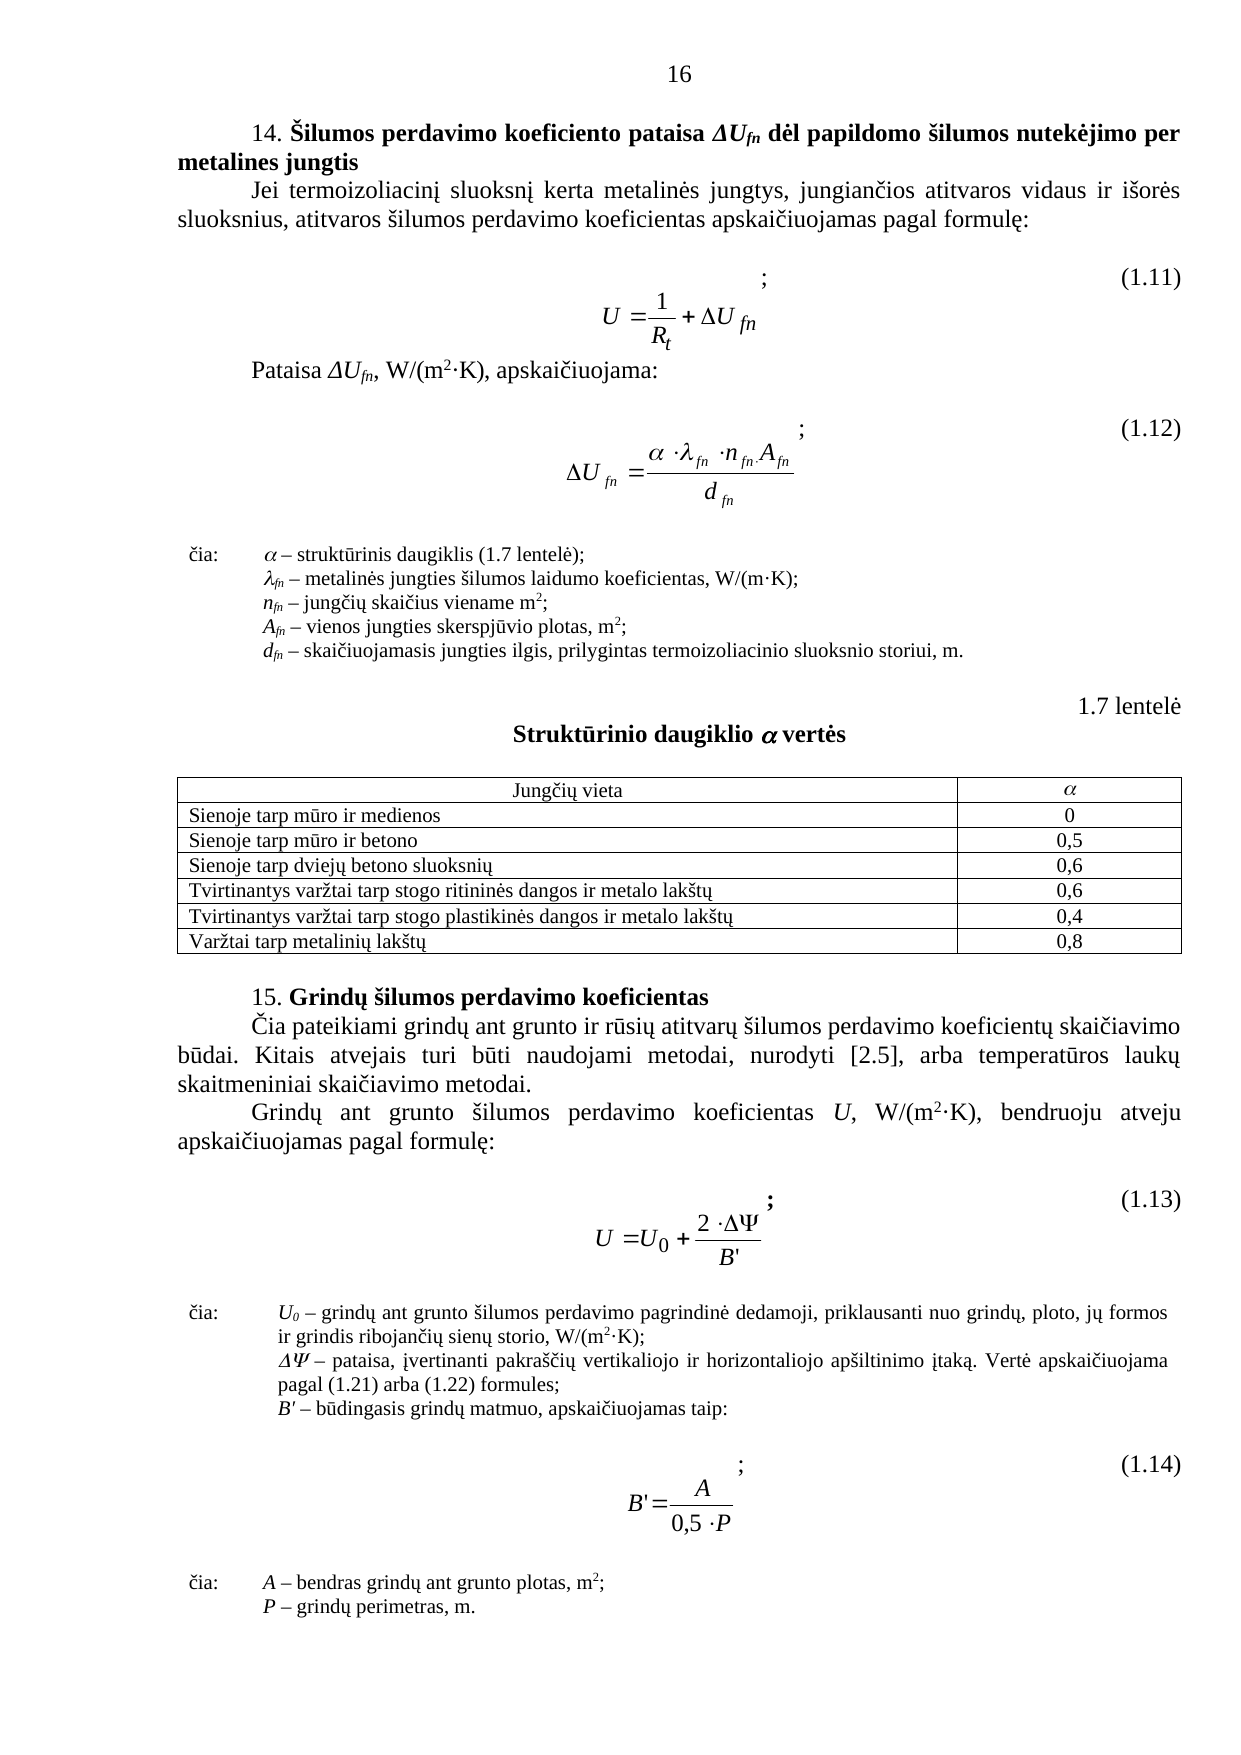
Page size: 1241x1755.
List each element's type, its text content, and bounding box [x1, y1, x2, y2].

table_cell Sienoje tarp dviejų betono sluoksnių [178, 853, 957, 877]
text 14. šilumos perdavimo koeficiento pataisa ΔUfn dėl papildomo šilumos nutekėjimo per metalines jungtis [177, 118, 1181, 176]
text 15. grindų šilumos perdavimo koeficientas [177, 982, 1181, 1011]
table_cell fn – metalinės jungties šilumos laidumo koeficientas, W/(m·K); [252, 566, 1181, 590]
text ; (1.12) [177, 413, 1181, 513]
text ; (1.14) [177, 1449, 1181, 1541]
table_header  – struktūrinis daugiklis (1.7 lentelė); [252, 542, 1181, 566]
table_cell [177, 590, 252, 614]
text ; (1.11) [177, 262, 1181, 356]
table_header čia: [177, 1300, 266, 1348]
table_cell nfn – jungčių skaičius viename m2; [252, 590, 1181, 614]
table_cell [177, 638, 252, 662]
table_header  [958, 778, 1181, 802]
table_cell 0,5 [958, 828, 1181, 852]
table_cell [177, 566, 252, 590]
table_cell P – grindų perimetras, m. [252, 1594, 1181, 1618]
table_cell [177, 614, 252, 638]
table_cell varžtai tarp metalinių lakštų [178, 929, 957, 953]
table_cell [177, 1594, 252, 1618]
table_cell tvirtinantys varžtai tarp stogo ritininės dangos ir metalo lakštų [178, 879, 957, 902]
table_header A – bendras grindų ant grunto plotas, m2; [252, 1570, 1181, 1594]
table_cell  – pataisa, įvertinanti pakraščių vertikaliojo ir horizontaliojo apšiltinimo įtaką. Vertė apskaičiuojama pagal (1.21) arba (1.22) formules; [266, 1348, 1181, 1396]
text Grindų ant grunto šilumos perdavimo koeficientas U, W/(m2·K), bendruoju atveju apskaičiuojamas pagal formulę: [177, 1097, 1181, 1155]
table_cell Sienoje tarp mūro ir medienos [178, 803, 957, 827]
table_cell Sienoje tarp mūro ir betono [178, 828, 957, 852]
table_cell 0,8 [958, 929, 1181, 953]
text Struktūrinio daugiklio  vertės [177, 719, 1181, 748]
table_header čia: [177, 542, 252, 566]
table_cell Afn – vienos jungties skerspjūvio plotas, m2; [252, 614, 1181, 638]
table_cell 0,4 [958, 904, 1181, 928]
text Pataisa ΔUfn, W/(m2·K), apskaičiuojama: [177, 356, 1181, 384]
table_cell tvirtinantys varžtai tarp stogo plastikinės dangos ir metalo lakštų [178, 904, 957, 928]
table_cell [177, 1348, 266, 1396]
table_cell [177, 1396, 266, 1420]
table_cell B′ – būdingasis grindų matmuo, apskaičiuojamas taip: [266, 1396, 1181, 1420]
table_cell 0,6 [958, 853, 1181, 877]
table_header čia: [177, 1570, 252, 1594]
table_header Jungčių vieta [178, 778, 957, 802]
table_cell 0 [958, 803, 1181, 827]
table_cell 0,6 [958, 879, 1181, 902]
text Jei termoizoliacinį sluoksnį kerta metalinės jungtys, jungiančios atitvaros vidaus ir išorės sluoksnius, atitvaros šilumos perdavimo koeficientas apskaičiuojamas pagal formulę: [177, 176, 1181, 233]
text ; (1.13) [177, 1184, 1181, 1271]
text 1.7 lentelė [177, 691, 1181, 719]
text čia pateikiami grindų ant grunto ir rūsių atitvarų šilumos perdavimo koeficientų skaičiavimo būdai. Kitais atvejais turi būti naudojami metodai, nurodyti [2.5], arba temperatūros laukų skaitmeniniai skaičiavimo metodai. [177, 1011, 1181, 1097]
table_cell dfn – skaičiuojamasis jungties ilgis, prilygintas termoizoliacinio sluoksnio storiui, m. [252, 638, 1181, 662]
table_header U0 – grindų ant grunto šilumos perdavimo pagrindinė dedamoji, priklausanti nuo grindų, ploto, jų formos ir grindis ribojančių sienų storio, W/(m2·K); [266, 1300, 1181, 1348]
